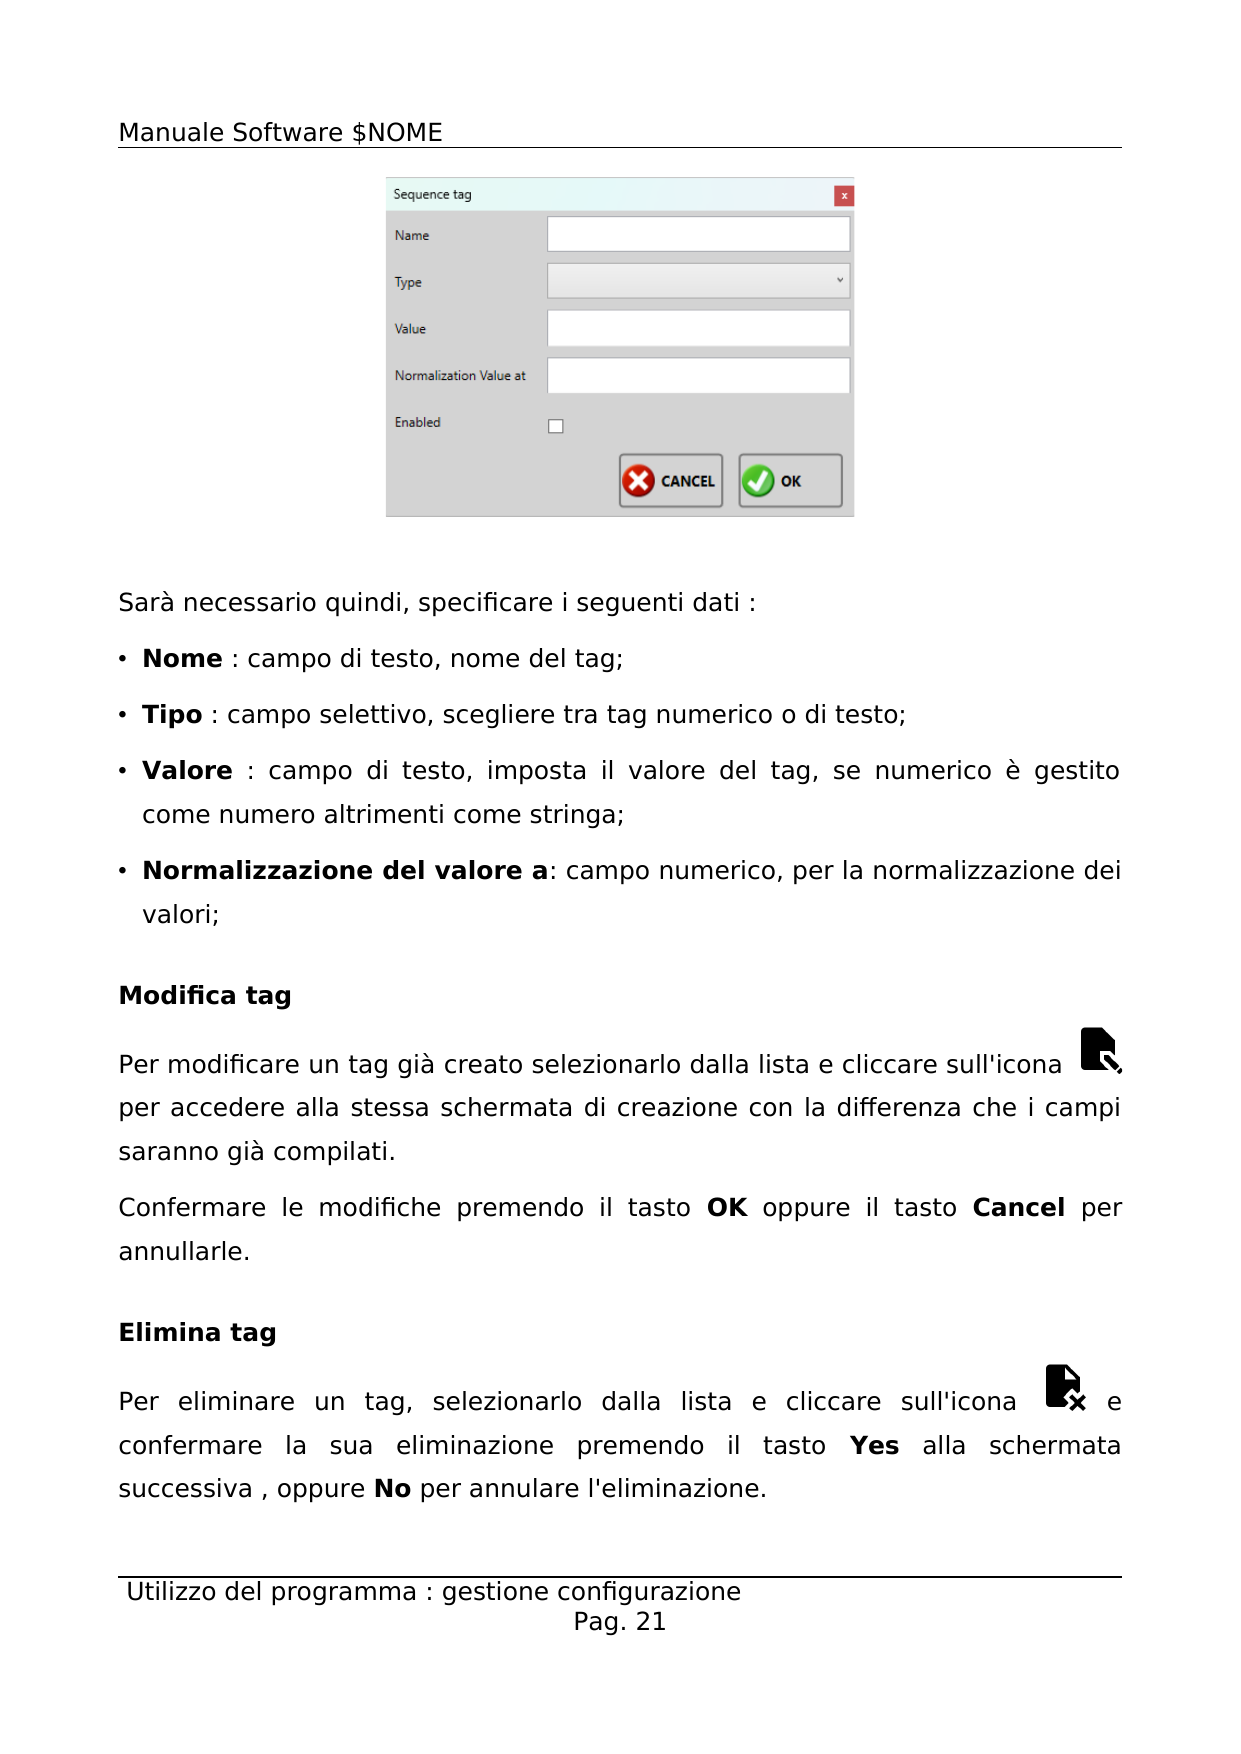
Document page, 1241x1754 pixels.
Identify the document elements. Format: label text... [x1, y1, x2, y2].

text Sarà necessario quindi, specificare i seguenti dati : [118, 588, 1122, 617]
subtitle Elimina tag [118, 1319, 1122, 1348]
list Tipo : campo selettivo, scegliere tra tag numerico o di testo; [118, 700, 1122, 729]
subtitle Modifica tag [118, 981, 1122, 1011]
list Normalizzazione del valore a: campo numerico, per la normalizzazione dei valori; [118, 856, 1122, 929]
text Per eliminare un tag, selezionarlo dalla lista e cliccare sull'icona e confermare la sua eliminazione premendo il tasto Yes alla schermata successiva , oppure No per annulare l'eliminazione. [118, 1360, 1122, 1504]
text Confermare le modifiche premendo il tasto OK oppure il tasto Cancel per annullarle. [118, 1194, 1122, 1267]
list Nome : campo di testo, nome del tag; [118, 644, 1122, 673]
picture [385, 177, 855, 517]
list Valore : campo di testo, imposta il valore del tag, se numerico è gestito come numero altrimenti come stringa; [118, 756, 1122, 829]
picture [1037, 1360, 1088, 1411]
picture [1072, 1023, 1123, 1074]
text Per modificare un tag già creato selezionarlo dalla lista e cliccare sull'icona per accedere alla stessa schermata di creazione con la differenza che i campi saranno già compilati. [118, 1023, 1122, 1167]
